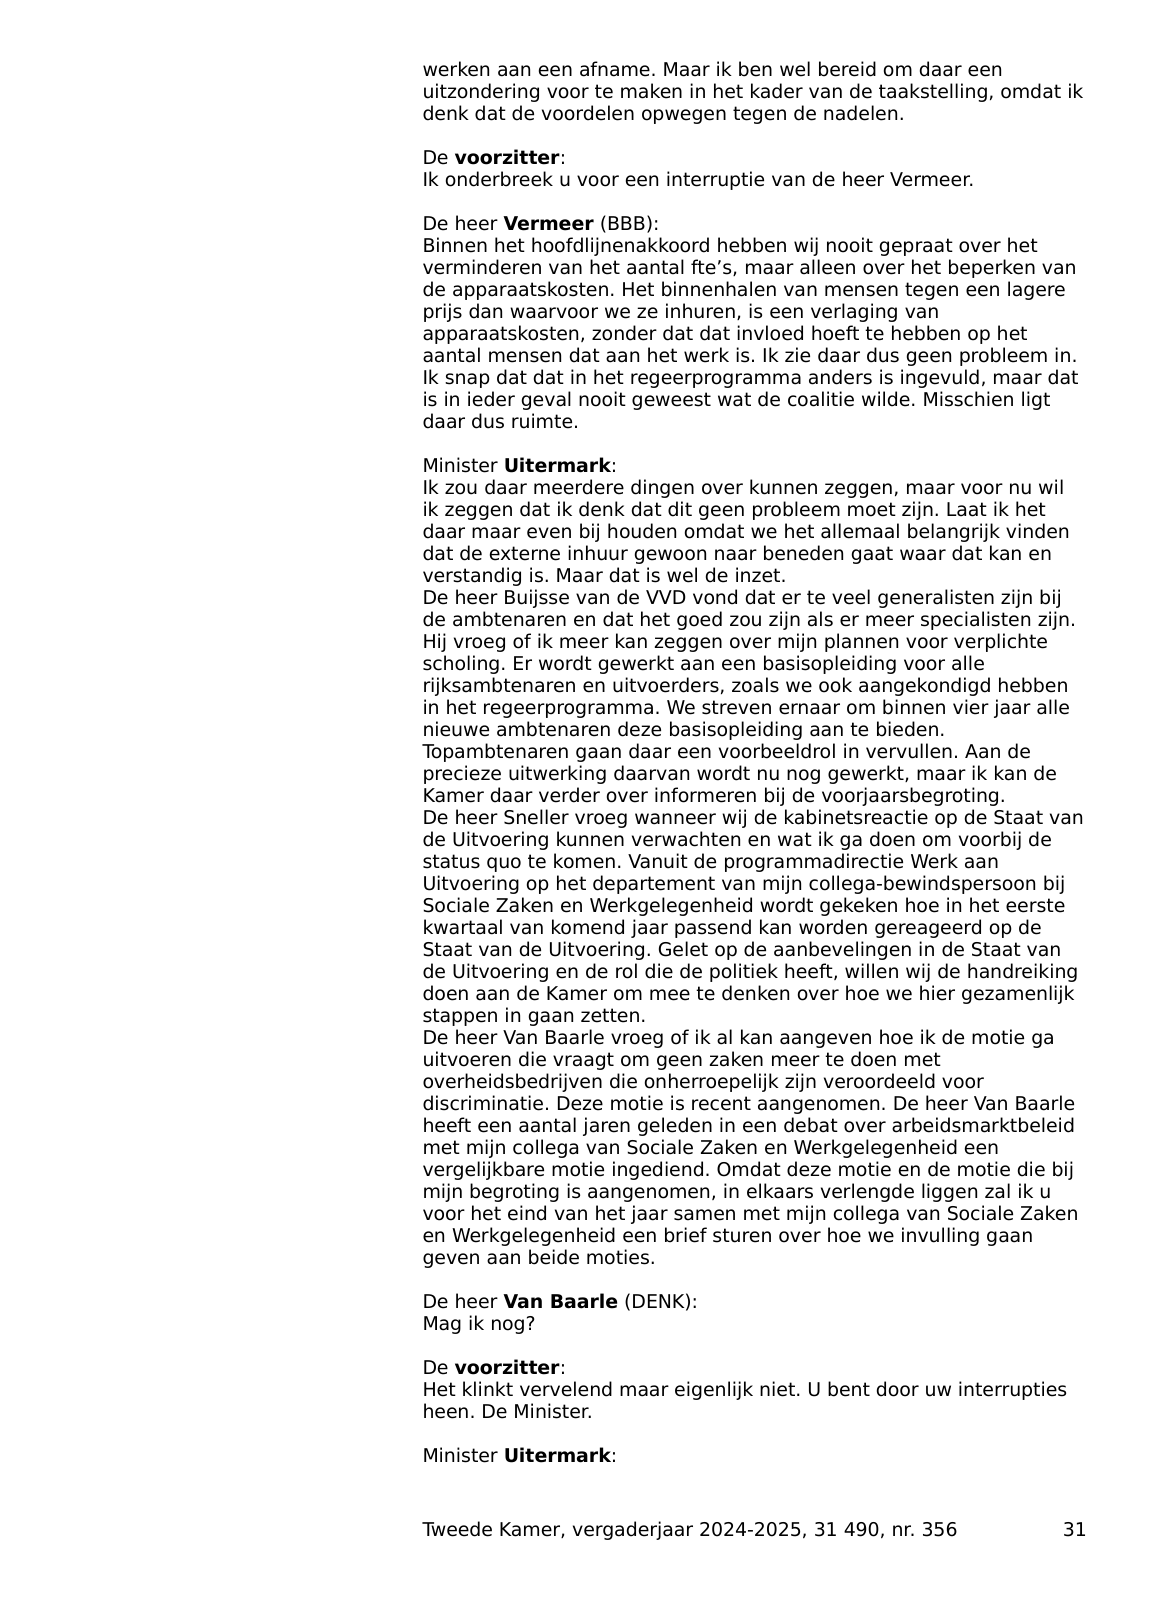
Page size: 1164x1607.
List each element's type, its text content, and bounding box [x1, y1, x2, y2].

text Ik onderbreek u voor een interruptie van de heer Vermeer. [422, 169, 1087, 191]
text De heer Buijsse van de VVD vond dat er te veel generalisten zijn bij de ambtenaren en dat het goed zou zijn als er meer specialisten zijn. Hij vroeg of ik meer kan zeggen over mijn plannen voor verplichte scholing. Er wordt gewerkt aan een basisopleiding voor alle rijksambtenaren en uitvoerders, zoals we ook aangekondigd hebben in het regeerprogramma. We streven ernaar om binnen vier jaar alle nieuwe ambtenaren deze basisopleiding aan te bieden. Topambtenaren gaan daar een voorbeeldrol in vervullen. Aan de precieze uitwerking daarvan wordt nu nog gewerkt, maar ik kan de Kamer daar verder over informeren bij de voorjaarsbegroting. [422, 587, 1087, 807]
text De heer Van Baarle (DENK): [422, 1291, 1087, 1313]
text werken aan een afname. Maar ik ben wel bereid om daar een uitzondering voor te maken in het kader van de taakstelling, omdat ik denk dat de voordelen opwegen tegen de nadelen. [422, 59, 1087, 125]
text Het klinkt vervelend maar eigenlijk niet. U bent door uw interrupties heen. De Minister. [422, 1379, 1087, 1423]
text De heer Sneller vroeg wanneer wij de kabinetsreactie op de Staat van de Uitvoering kunnen verwachten en wat ik ga doen om voorbij de status quo te komen. Vanuit de programmadirectie Werk aan Uitvoering op het departement van mijn collega-bewindspersoon bij Sociale Zaken en Werkgelegenheid wordt gekeken hoe in het eerste kwartaal van komend jaar passend kan worden gereageerd op de Staat van de Uitvoering. Gelet op de aanbevelingen in de Staat van de Uitvoering en de rol die de politiek heeft, willen wij de handreiking doen aan de Kamer om mee te denken over hoe we hier gezamenlijk stappen in gaan zetten. [422, 807, 1087, 1027]
text Ik zou daar meerdere dingen over kunnen zeggen, maar voor nu wil ik zeggen dat ik denk dat dit geen probleem moet zijn. Laat ik het daar maar even bij houden omdat we het allemaal belangrijk vinden dat de externe inhuur gewoon naar beneden gaat waar dat kan en verstandig is. Maar dat is wel de inzet. [422, 477, 1087, 587]
text Binnen het hoofdlijnenakkoord hebben wij nooit gepraat over het verminderen van het aantal fte’s, maar alleen over het beperken van de apparaatskosten. Het binnenhalen van mensen tegen een lagere prijs dan waarvoor we ze inhuren, is een verlaging van apparaatskosten, zonder dat dat invloed hoeft te hebben op het aantal mensen dat aan het werk is. Ik zie daar dus geen probleem in. Ik snap dat dat in het regeerprogramma anders is ingevuld, maar dat is in ieder geval nooit geweest wat de coalitie wilde. Misschien ligt daar dus ruimte. [422, 235, 1087, 433]
text De voorzitter: [422, 147, 1087, 169]
text Minister Uitermark: [422, 455, 1087, 477]
text Mag ik nog? [422, 1313, 1087, 1335]
text De voorzitter: [422, 1357, 1087, 1379]
text Minister Uitermark: [422, 1445, 1087, 1467]
text De heer Van Baarle vroeg of ik al kan aangeven hoe ik de motie ga uitvoeren die vraagt om geen zaken meer te doen met overheidsbedrijven die onherroepelijk zijn veroordeeld voor discriminatie. Deze motie is recent aangenomen. De heer Van Baarle heeft een aantal jaren geleden in een debat over arbeidsmarktbeleid met mijn collega van Sociale Zaken en Werkgelegenheid een vergelijkbare motie ingediend. Omdat deze motie en de motie die bij mijn begroting is aangenomen, in elkaars verlengde liggen zal ik u voor het eind van het jaar samen met mijn collega van Sociale Zaken en Werkgelegenheid een brief sturen over hoe we invulling gaan geven aan beide moties. [422, 1027, 1087, 1268]
text De heer Vermeer (BBB): [422, 213, 1087, 235]
